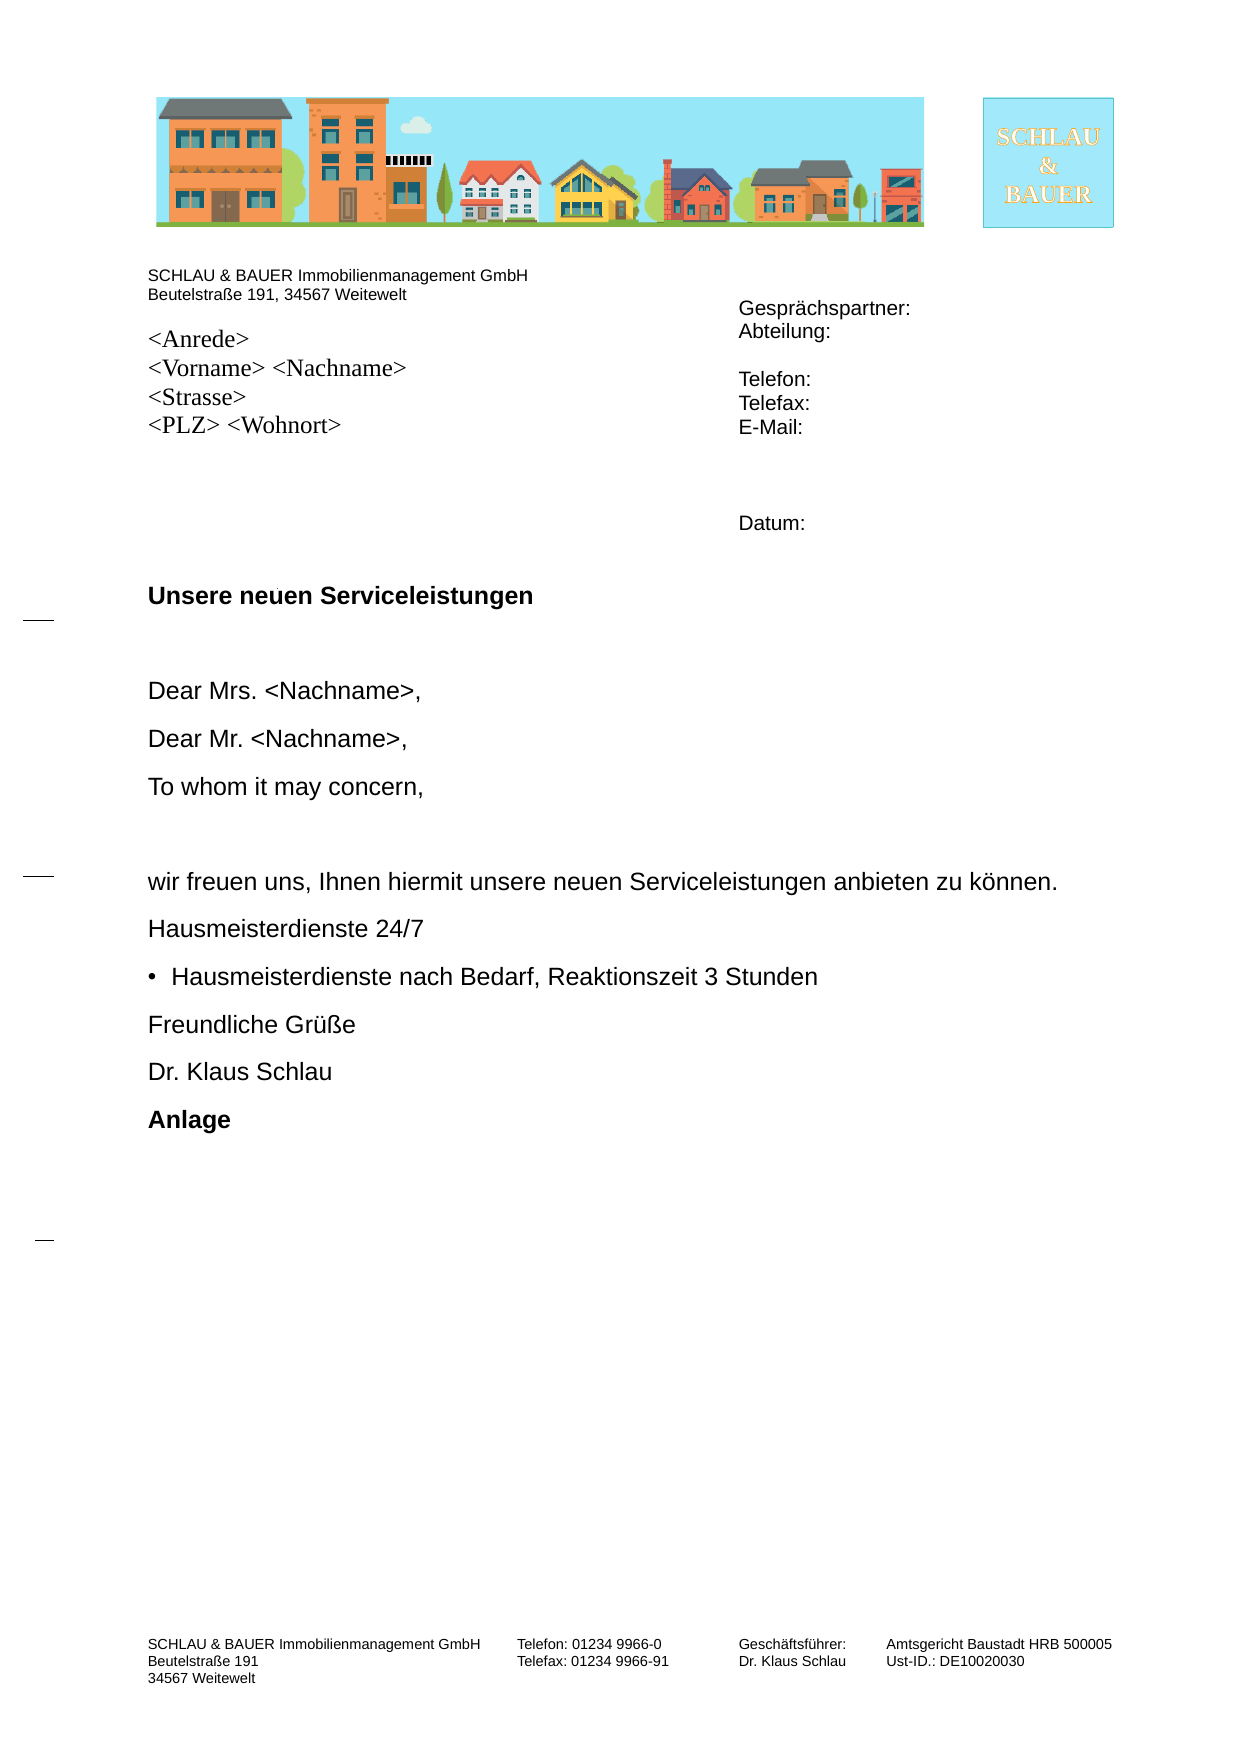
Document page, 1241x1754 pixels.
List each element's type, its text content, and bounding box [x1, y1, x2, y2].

text Hausmeisterdienste 24/7 [148, 914, 1122, 943]
text <PLZ> <Wohnort> [148, 410, 590, 439]
text Anlage [148, 1105, 1122, 1134]
text SCHLAU [984, 122, 1113, 150]
text BAUER [984, 179, 1113, 208]
text To whom it may concern, [148, 772, 1122, 800]
text Beutelstraße 191, 34567 Weitewelt [148, 285, 649, 304]
text Abteilung: [738, 319, 1181, 343]
list Hausmeisterdienste nach Bedarf, Reaktionszeit 3 Stunden [148, 962, 1122, 991]
text SCHLAU & BAUER Immobilienmanagement GmbH [148, 266, 649, 285]
text E-Mail: [738, 415, 1181, 439]
text Freundliche Grüße [148, 1010, 1122, 1038]
text 34567 Weitewelt [148, 1669, 1122, 1686]
text Beutelstraße 191 Telefax: 01234 9966-91 Dr. Klaus Schlau Ust-ID.: DE10020030 [148, 1653, 1122, 1669]
text Unsere neuen Serviceleistungen [148, 581, 1122, 610]
text wir freuen uns, Ihnen hiermit unsere neuen Serviceleistungen anbieten zu können. [148, 867, 1122, 896]
text Gesprächspartner: [738, 295, 1181, 319]
text Datum: [738, 511, 1181, 532]
picture [156, 97, 925, 227]
text <Anrede> [148, 324, 590, 353]
text SCHLAU & BAUER Immobilienmanagement GmbH Telefon: 01234 9966-0 Geschäftsführer: Amtsgericht Baustadt HRB 500005 [148, 1636, 1122, 1653]
text <Strasse> [148, 382, 590, 410]
text Telefon: [738, 367, 1181, 391]
text <Vorname> <Nachname> [148, 353, 590, 382]
text Dear Mrs. <Nachname>, [148, 676, 1122, 705]
text Dear Mr. <Nachname>, [148, 724, 1122, 753]
text Telefax: [738, 391, 1181, 415]
text & [984, 150, 1113, 179]
text Dr. Klaus Schlau [148, 1057, 1122, 1086]
